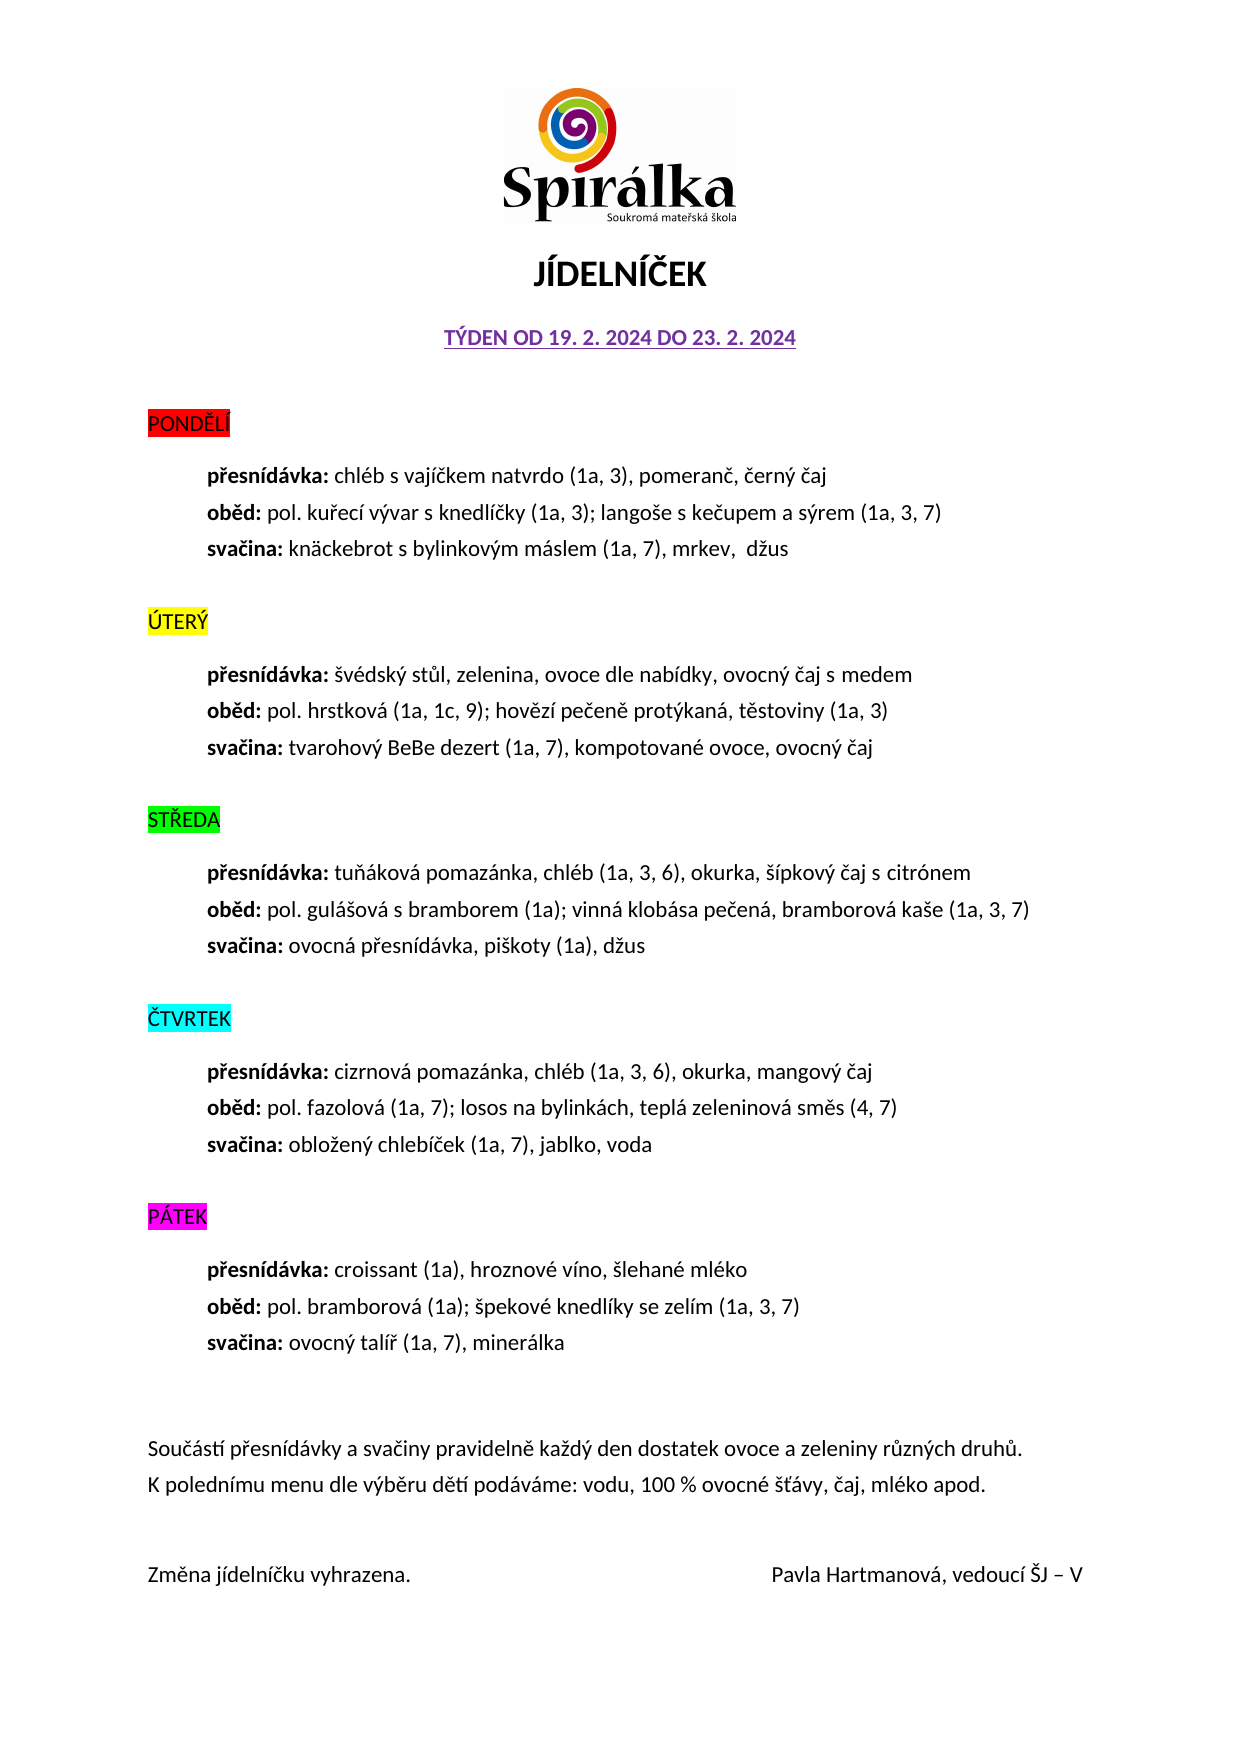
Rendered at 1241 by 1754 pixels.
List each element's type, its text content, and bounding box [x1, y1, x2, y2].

text oběd: pol. kuřecí vývar s knedlíčky (1a, 3); langoše s kečupem a sýrem (1a, 3, 7) [148, 498, 1092, 526]
text svačina: ovocný talíř (1a, 7), minerálka [207, 1328, 1092, 1356]
text K polednímu menu dle výběru dětí podáváme: vodu, 100 % ovocné šťávy, čaj, mléko apod. [148, 1471, 1092, 1498]
text ÚTERÝ [148, 607, 1092, 635]
text oběd: pol. gulášová s bramborem (1a); vinná klobása pečená, bramborová kaše (1a, 3, 7) [207, 895, 1092, 923]
text svačina: knäckebrot s bylinkovým máslem (1a, 7), mrkev, džus [148, 534, 1092, 562]
text STŘEDA [148, 806, 1092, 833]
text PONDĚLÍ [148, 409, 1092, 437]
text ČTVRTEK [148, 1004, 1092, 1032]
text Součástí přesnídávky a svačiny pravidelně každý den dostatek ovoce a zeleniny různých druhů. [148, 1434, 1092, 1462]
text svačina: obložený chlebíček (1a, 7), jablko, voda [148, 1130, 1092, 1158]
text JÍDELNÍČEK [148, 250, 1092, 296]
text přesnídávka: tuňáková pomazánka, chléb (1a, 3, 6), okurka, šípkový čaj s citrónem [148, 858, 1092, 887]
text přesnídávka: švédský stůl, zelenina, ovoce dle nabídky, ovocný čaj s medem [148, 660, 1092, 688]
text přesnídávka: croissant (1a), hroznové víno, šlehané mléko [207, 1255, 1092, 1283]
text svačina: tvarohový BeBe dezert (1a, 7), kompotované ovoce, ovocný čaj [148, 733, 1092, 761]
text oběd: pol. fazolová (1a, 7); losos na bylinkách, teplá zeleninová směs (4, 7) [148, 1093, 1092, 1121]
text oběd: pol. bramborová (1a); špekové knedlíky se zelím (1a, 3, 7) [207, 1292, 1092, 1320]
text přesnídávka: cizrnová pomazánka, chléb (1a, 3, 6), okurka, mangový čaj [148, 1057, 1092, 1085]
text TÝDEN OD 19. 2. 2024 DO 23. 2. 2024 [148, 323, 1092, 384]
text svačina: ovocná přesnídávka, piškoty (1a), džus [207, 931, 1092, 959]
text Změna jídelníčku vyhrazena. Pavla Hartmanová, vedoucí ŠJ – V [148, 1560, 1092, 1588]
text přesnídávka: chléb s vajíčkem natvrdo (1a, 3), pomeranč, černý čaj [148, 462, 1092, 490]
text PÁTEK [148, 1202, 1092, 1230]
text oběd: pol. hrstková (1a, 1c, 9); hovězí pečeně protýkaná, těstoviny (1a, 3) [148, 696, 1092, 724]
